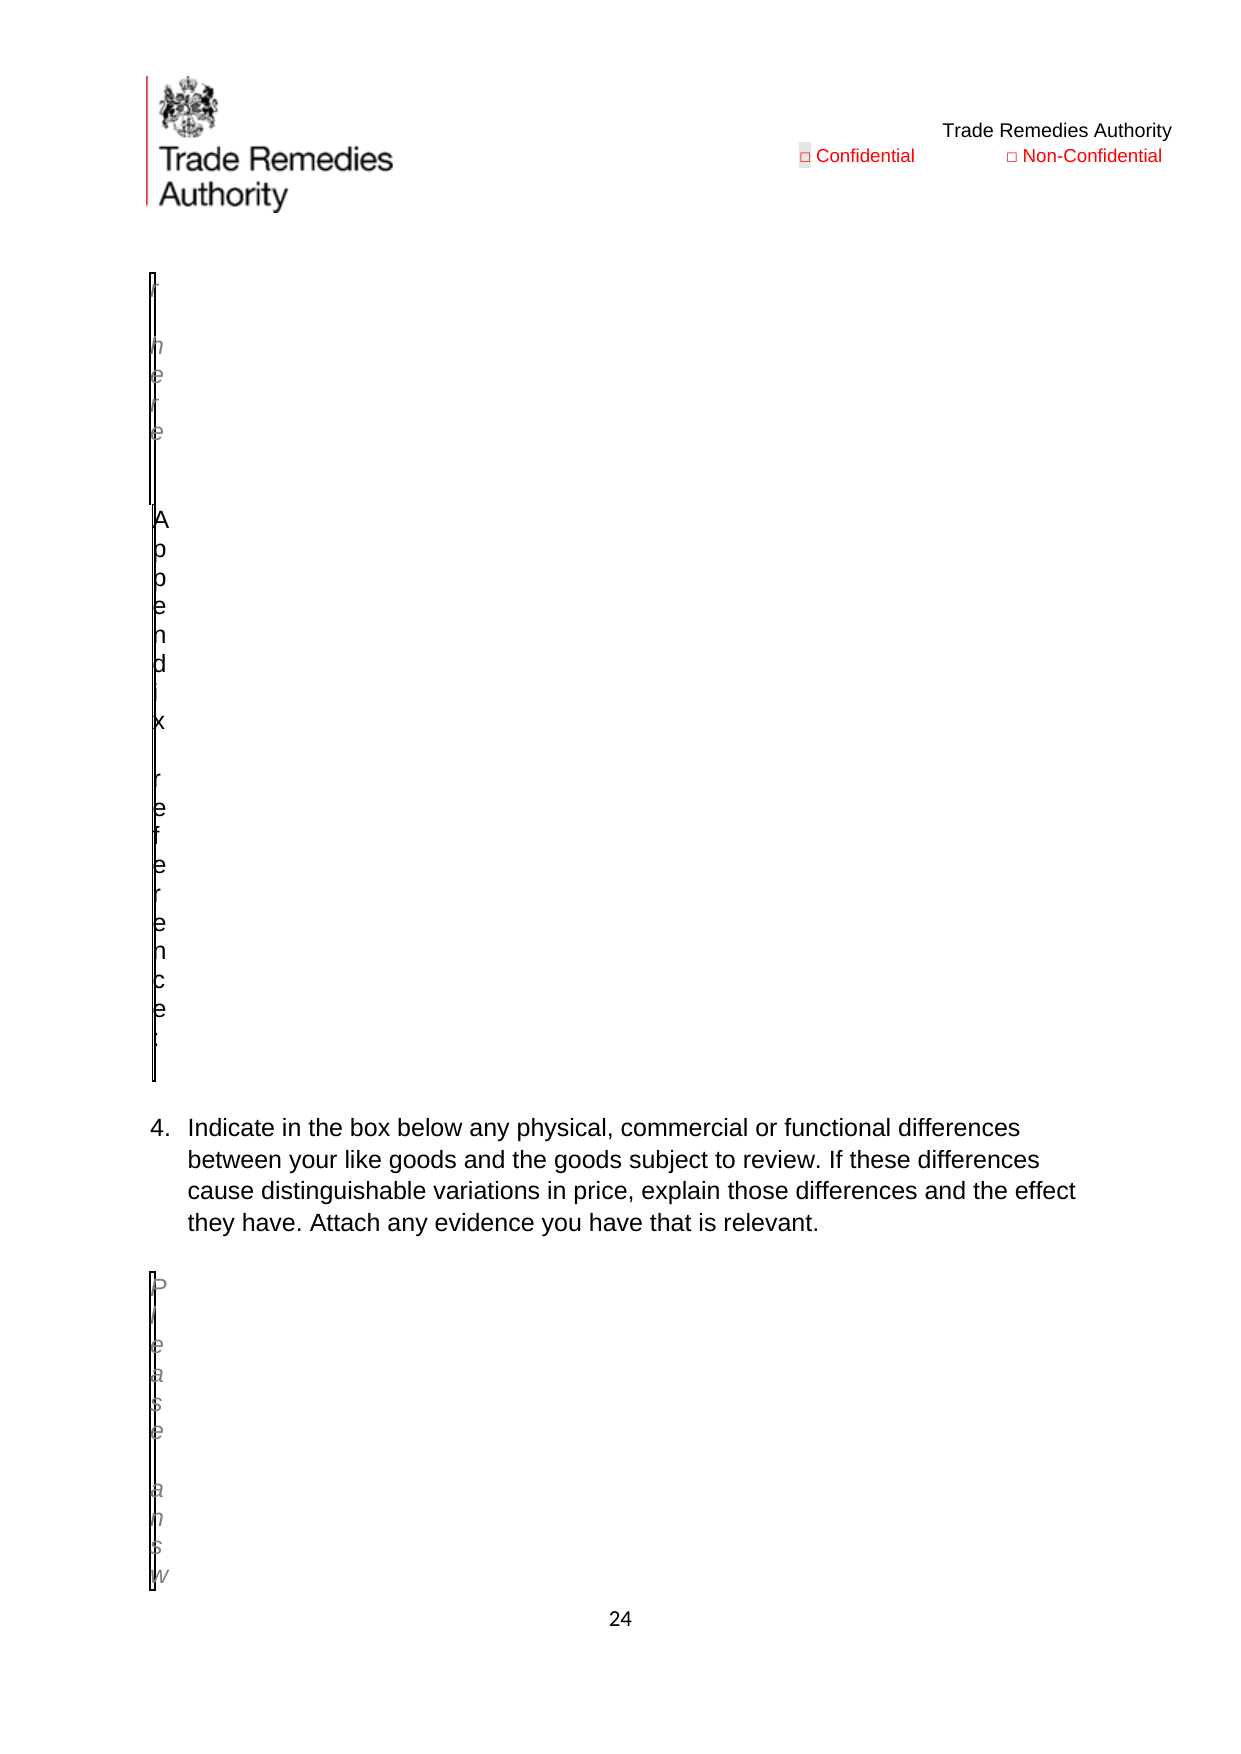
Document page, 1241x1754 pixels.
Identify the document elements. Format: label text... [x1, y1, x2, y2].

list Indicate in the box below any physical, commercial or functional differences between your like goods and the goods subject to review. If these differences cause distinguishable variations in price, explain those differences and the effect they have. Attach any evidence you have that is relevant. [150, 1113, 1090, 1237]
